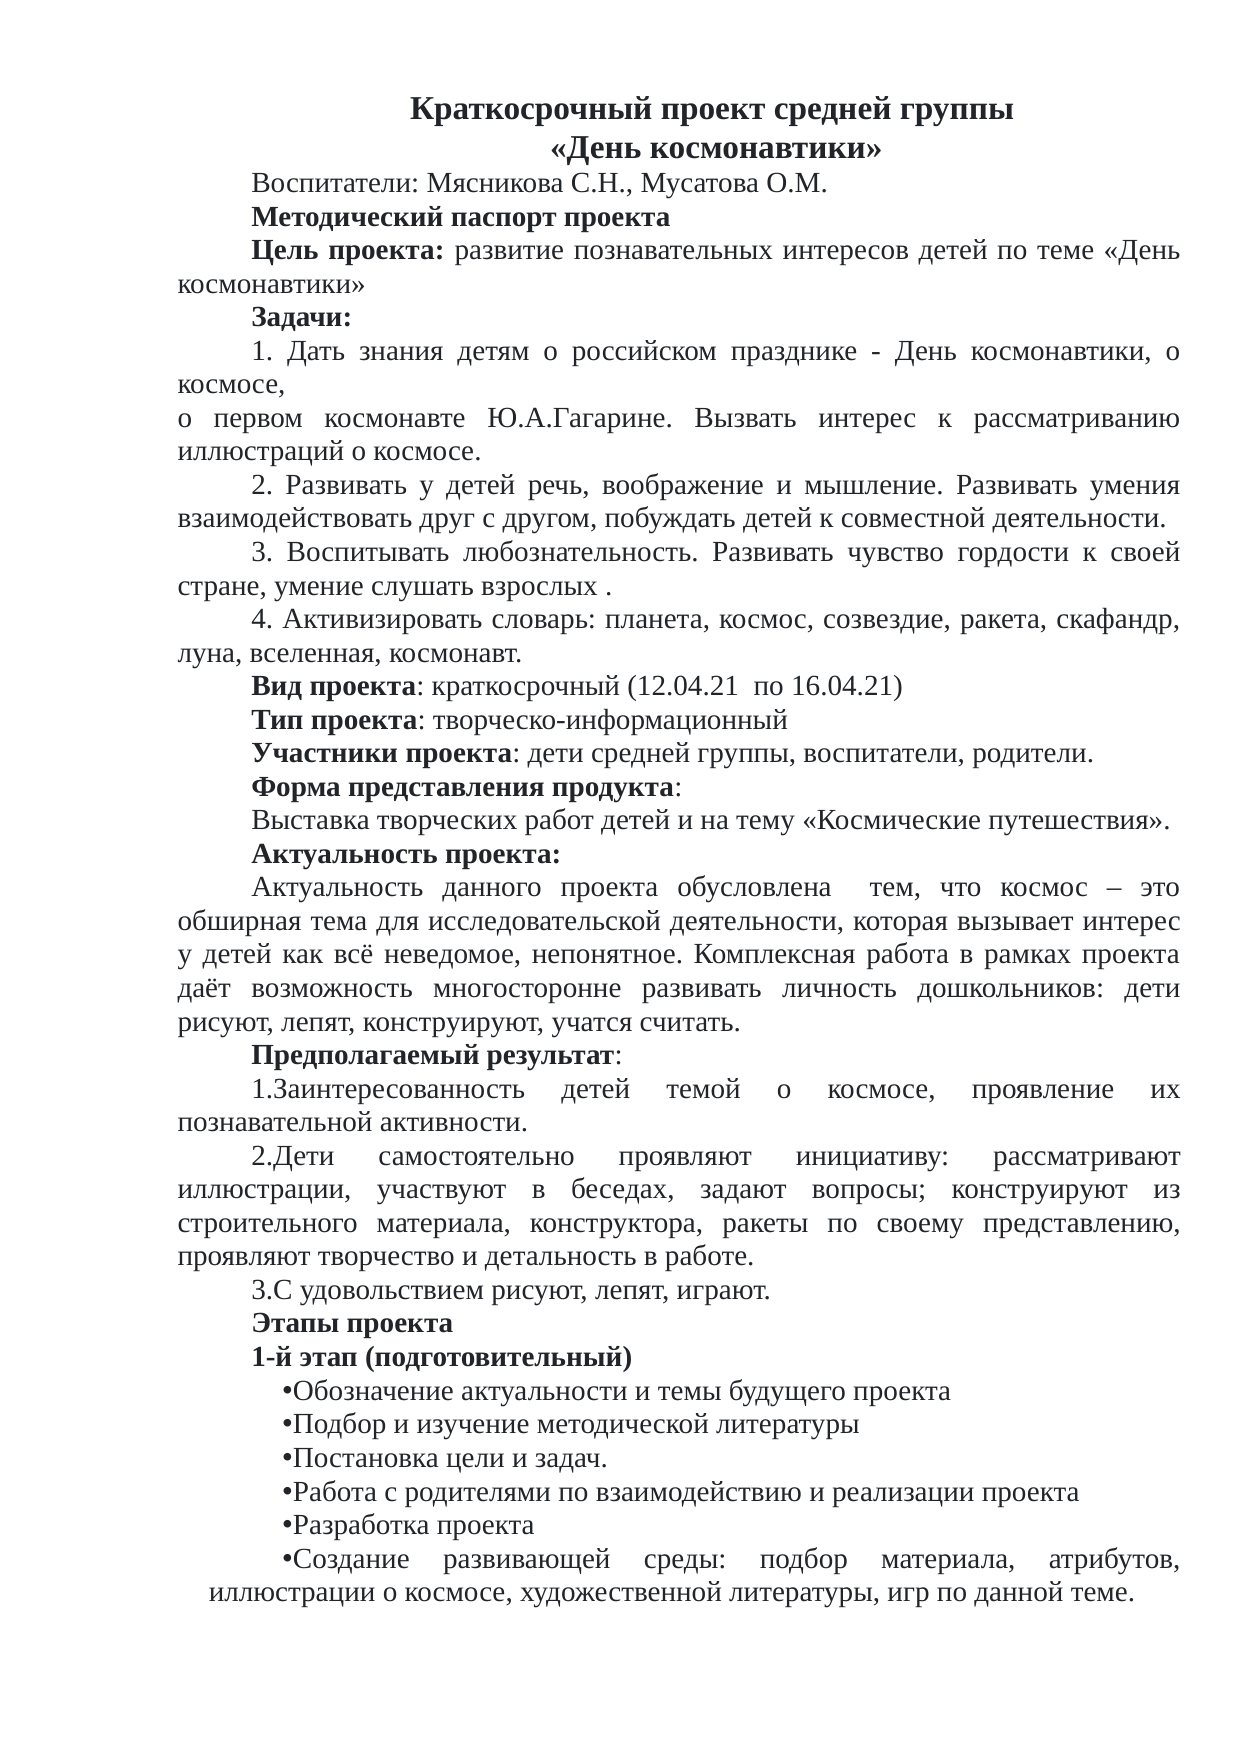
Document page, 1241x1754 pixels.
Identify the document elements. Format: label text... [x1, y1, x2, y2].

text «День космонавтики» [177, 127, 1181, 165]
list Создание развивающей среды: подбор материала, атрибутов, иллюстрации о космосе, художественной литературы, игр по данной теме. [177, 1541, 1181, 1608]
text 1-й этап (подготовительный) [177, 1339, 1181, 1373]
text 1. Дать знания детям о российском празднике - День космонавтики, о космосе, о первом космонавте Ю.А.Гагарине. Вызвать интерес к рассматриванию иллюстраций о космосе. [177, 333, 1181, 467]
list Разработка проекта [177, 1507, 1181, 1541]
list Работа с родителями по взаимодействию и реализации проекта [177, 1474, 1181, 1507]
text 2. Развивать у детей речь, воображение и мышление. Развивать умения взаимодействовать друг с другом, побуждать детей к совместной деятельности. [177, 467, 1181, 534]
text Тип проекта: творческо-информационный [177, 702, 1181, 735]
list Постановка цели и задач. [177, 1440, 1181, 1474]
text Выставка творческих работ детей и на тему «Космические путешествия». [177, 802, 1181, 836]
text Вид проекта: краткосрочный (12.04.21 по 16.04.21) [177, 668, 1181, 702]
text 3. Воспитывать любознательность. Развивать чувство гордости к своей стране, умение слушать взрослых . [177, 534, 1181, 601]
text 1.Заинтересованность детей темой о космосе, проявление их познавательной активности. [177, 1071, 1181, 1138]
text Форма представления продукта: [177, 769, 1181, 802]
text Предполагаемый результат: [177, 1037, 1181, 1071]
text Участники проекта: дети средней группы, воспитатели, родители. [177, 735, 1181, 769]
text Цель проекта: развитие познавательных интересов детей по теме «День космонавтики» [177, 232, 1181, 299]
text Воспитатели: Мясникова С.Н., Мусатова О.М. [177, 165, 1181, 199]
text Краткосрочный проект средней группы [177, 88, 1181, 127]
text Задачи: [177, 299, 1181, 333]
list Подбор и изучение методической литературы [177, 1406, 1181, 1440]
text 3.С удовольствием рисуют, лепят, играют. [177, 1272, 1181, 1306]
text Актуальность данного проекта обусловлена тем, что космос – это обширная тема для исследовательской деятельности, которая вызывает интерес у детей как всё неведомое, непонятное. Комплексная работа в рамках проекта даёт возможность многосторонне развивать личность дошкольников: дети рисуют, лепят, конструируют, учатся считать. [177, 869, 1181, 1037]
list Обозначение актуальности и темы будущего проекта [177, 1373, 1181, 1406]
text Этапы проекта [177, 1306, 1181, 1339]
text Актуальность проекта: [177, 836, 1181, 869]
text Методический паспорт проекта [177, 199, 1181, 232]
text 4. Активизировать словарь: планета, космос, созвездие, ракета, скафандр, луна, вселенная, космонавт. [177, 601, 1181, 668]
text 2.Дети самостоятельно проявляют инициативу: рассматривают иллюстрации, участвуют в беседах, задают вопросы; конструируют из строительного материала, конструктора, ракеты по своему представлению, проявляют творчество и детальность в работе. [177, 1138, 1181, 1272]
